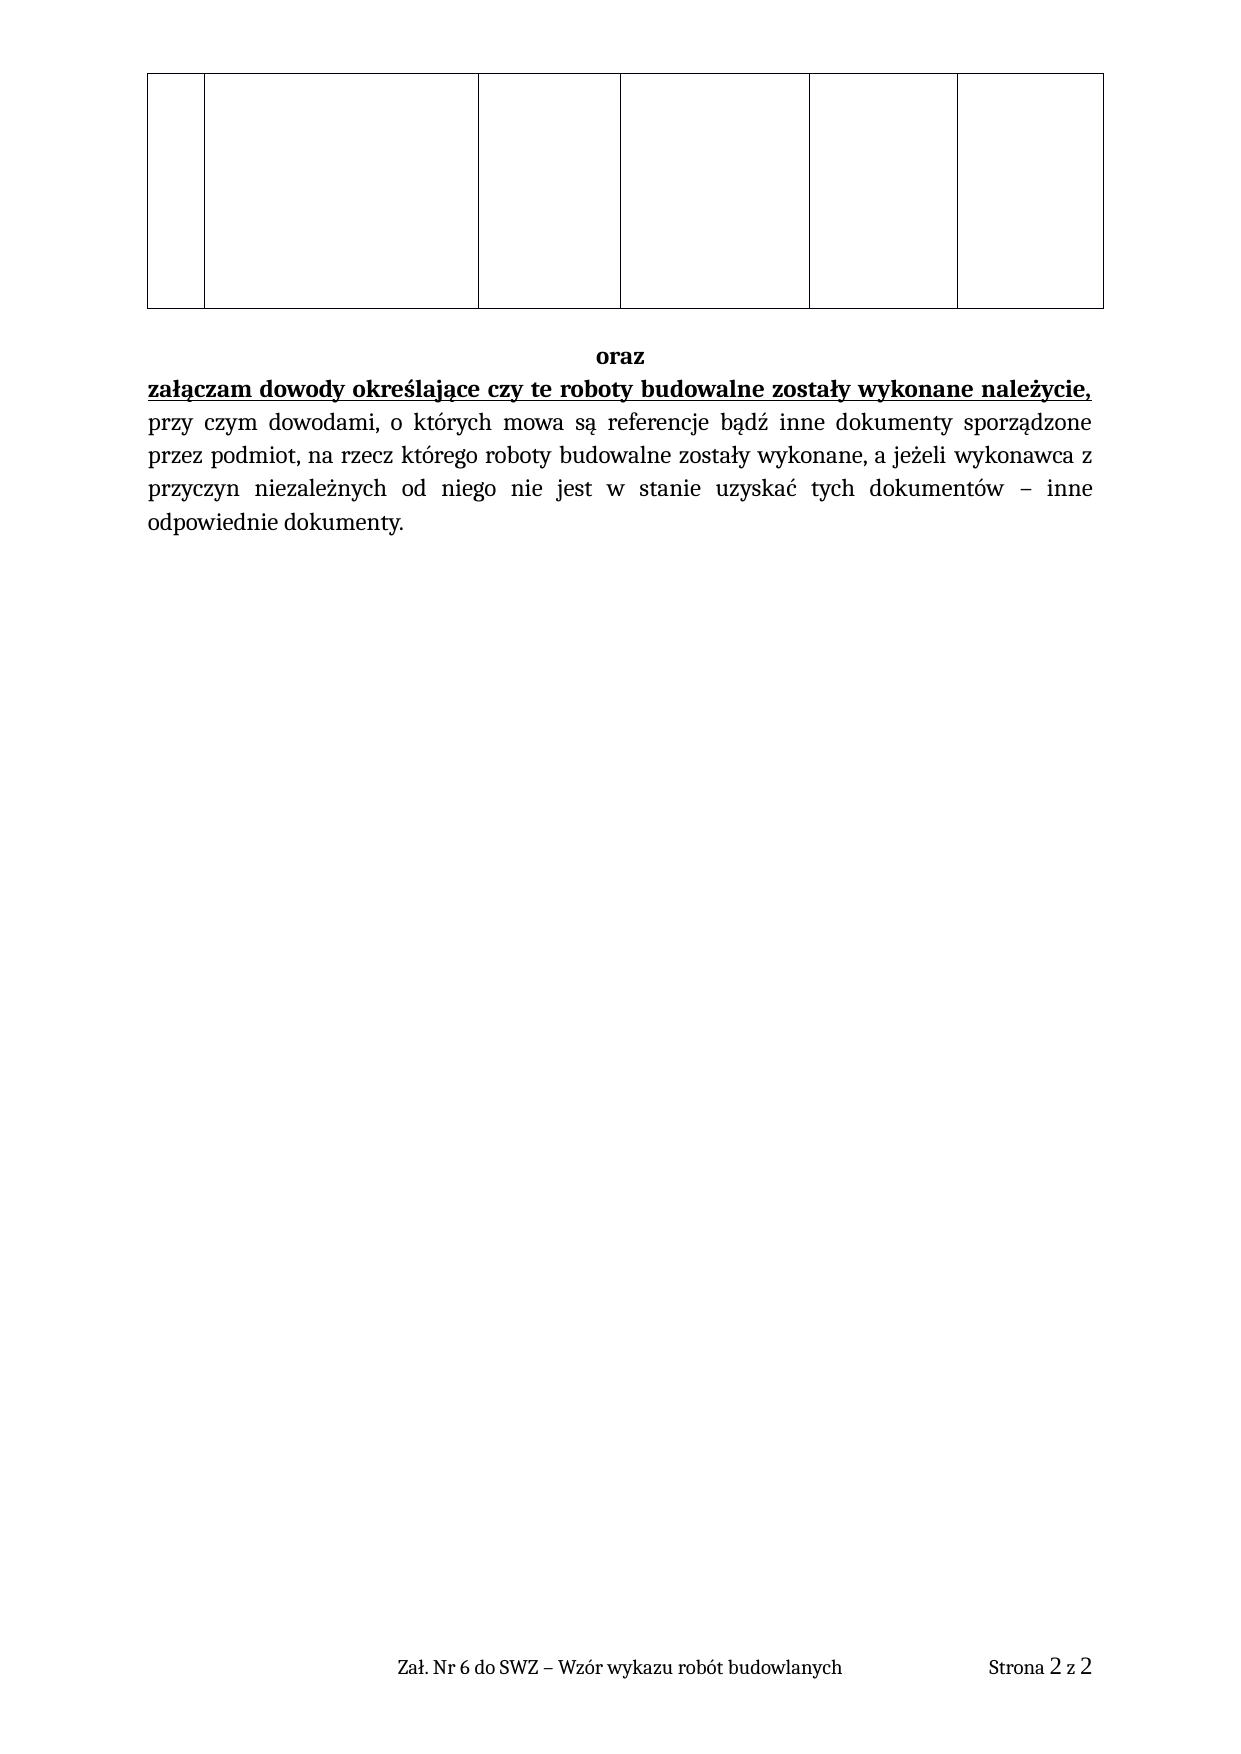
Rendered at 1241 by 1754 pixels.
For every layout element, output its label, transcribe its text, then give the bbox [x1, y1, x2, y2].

table_cell [148, 74, 204, 308]
text przy czym dowodami, o których mowa są referencje bądź inne dokumenty sporządzone przez podmiot, na rzecz którego roboty budowalne zostały wykonane, a jeżeli wykonawca z przyczyn niezależnych od niego nie jest w stanie uzyskać tych dokumentów – inne odpowiednie dokumenty. [148, 401, 1092, 536]
text załączam dowody określające czy te roboty budowalne zostały wykonane należycie, [148, 375, 1092, 400]
table_cell [205, 74, 478, 308]
table_cell [958, 74, 1103, 308]
text oraz [148, 342, 1092, 371]
table_cell [479, 74, 620, 308]
table_cell [810, 74, 957, 308]
table_cell [621, 74, 809, 308]
